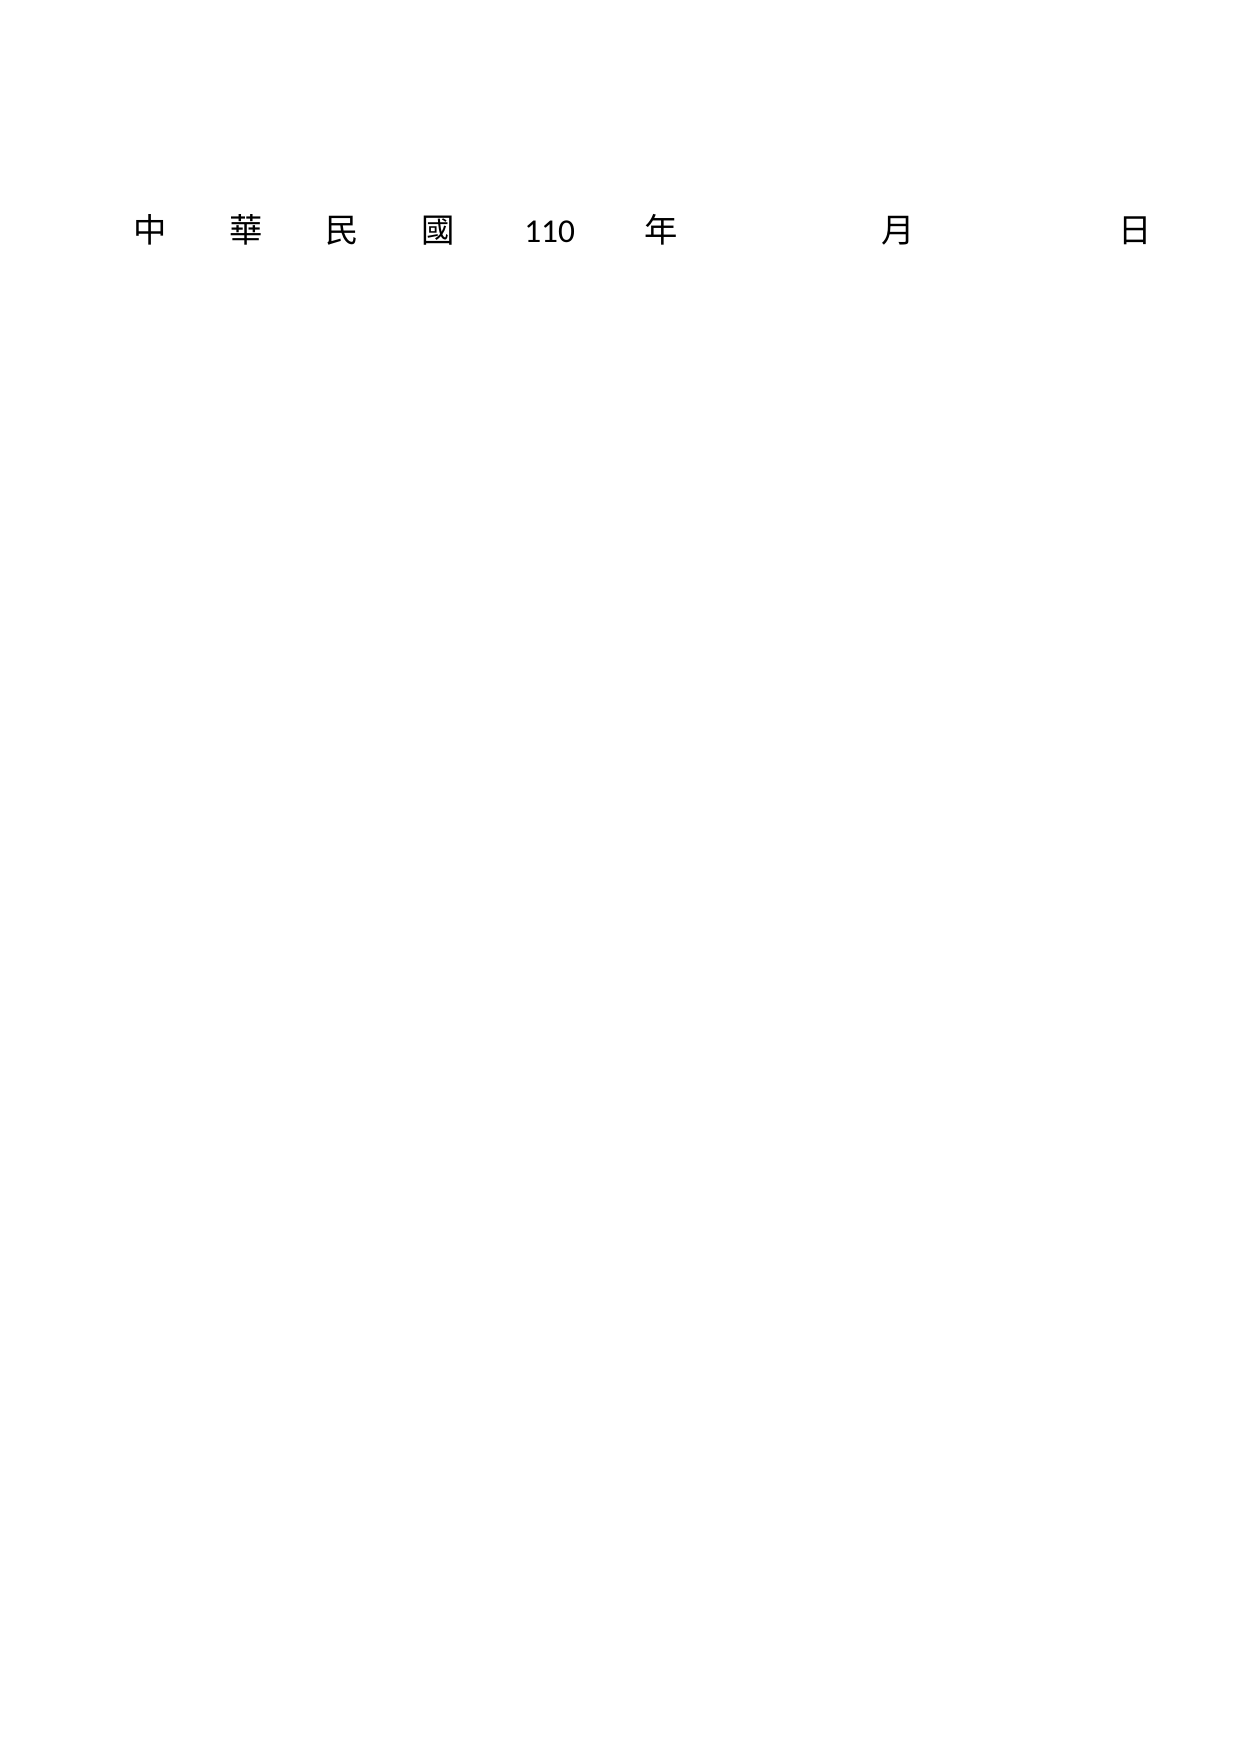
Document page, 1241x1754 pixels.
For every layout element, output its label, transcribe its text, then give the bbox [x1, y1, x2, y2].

text 中華民國110年 月 日 [133, 191, 1152, 266]
